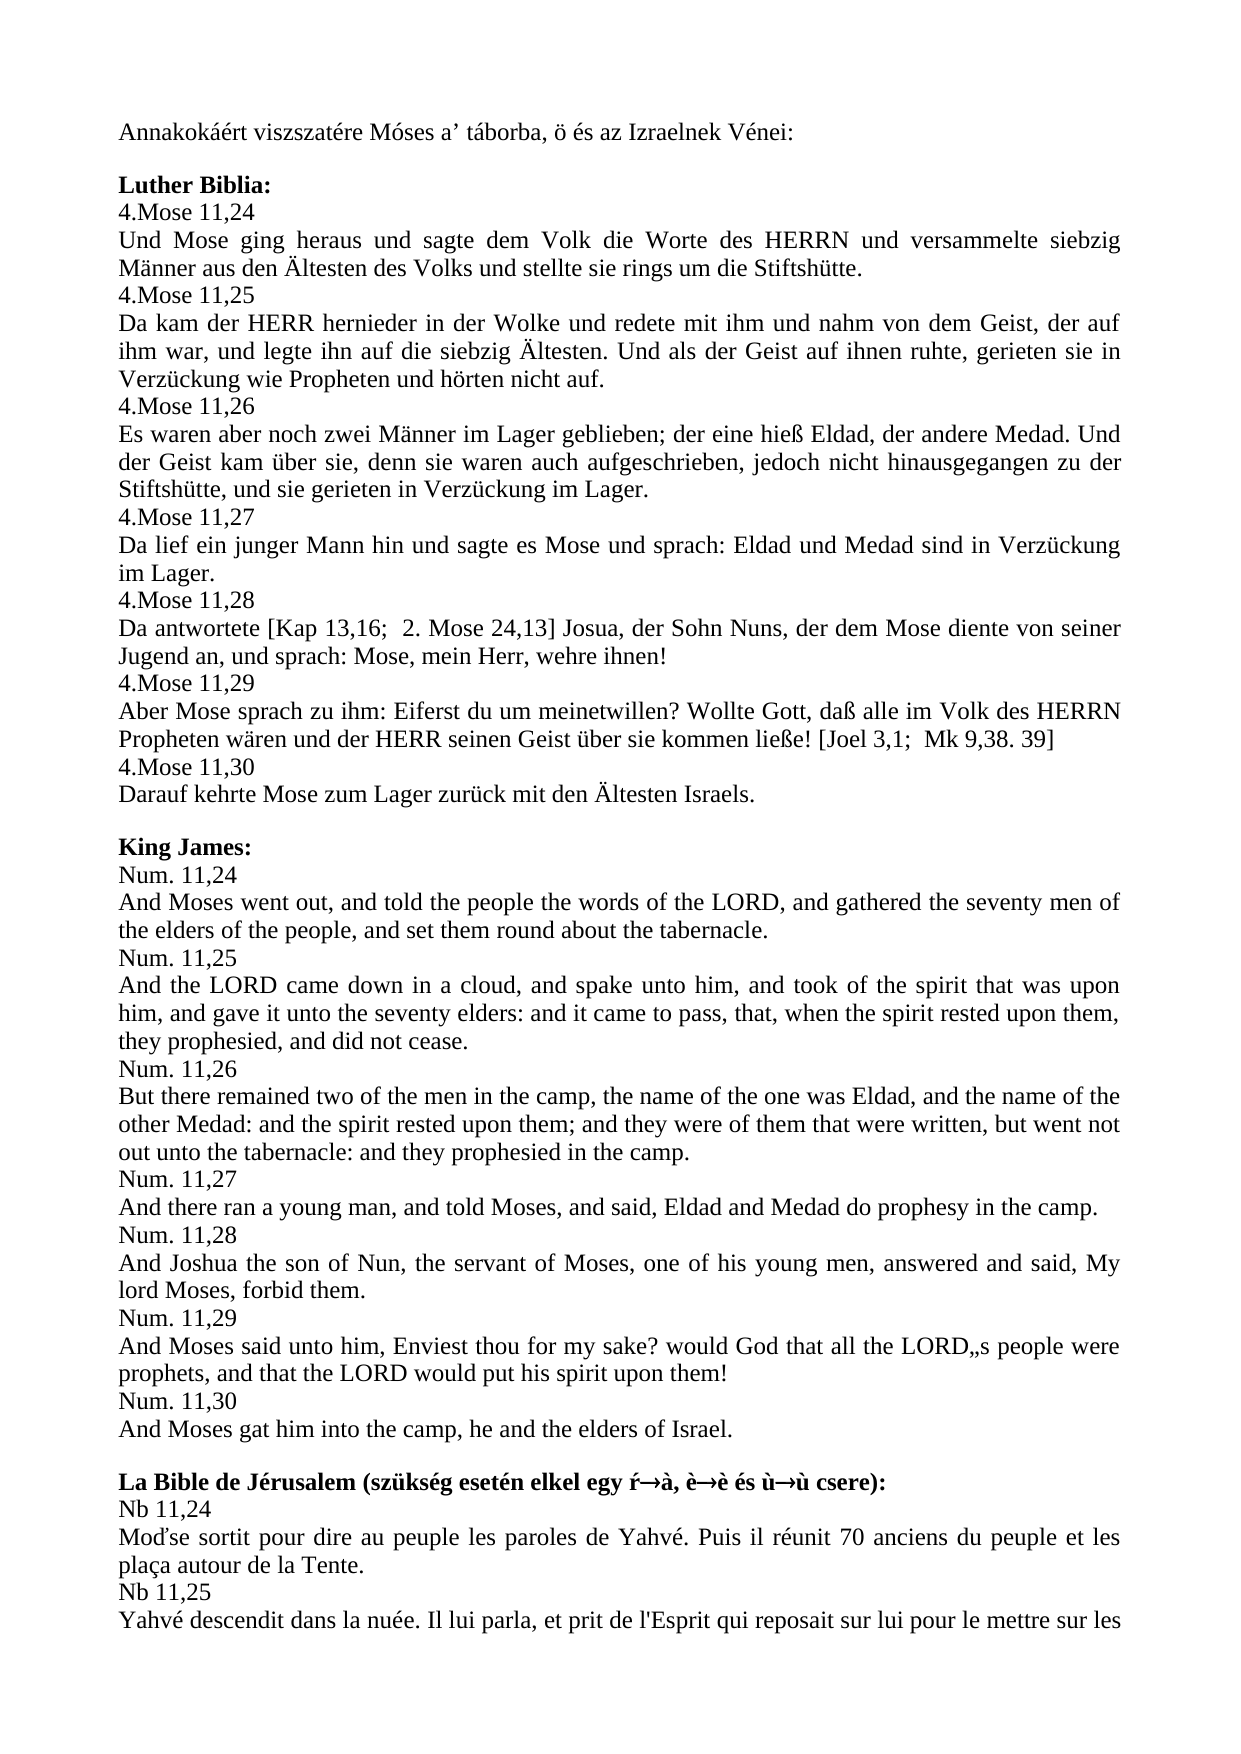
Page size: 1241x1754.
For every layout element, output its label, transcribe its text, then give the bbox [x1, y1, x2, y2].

text Und Mose ging heraus und sagte dem Volk die Worte des HERRN und versammelte siebzig Männer aus den Ältesten des Volks und stellte sie rings um die Stiftshütte. [118, 226, 1122, 282]
text Nb 11,25 [118, 1578, 1122, 1606]
text King James: [118, 833, 1122, 861]
text Luther Biblia: [118, 171, 1122, 198]
text Es waren aber noch zwei Männer im Lager geblieben; der eine hieß Eldad, der andere Medad. Und der Geist kam über sie, denn sie waren auch aufgeschrieben, jedoch nicht hinausgegangen zu der Stiftshütte, und sie gerieten in Verzückung im Lager. [118, 420, 1122, 503]
text 4.Mose 11,27 [118, 503, 1122, 531]
text Num. 11,26 [118, 1055, 1122, 1082]
text Num. 11,27 [118, 1166, 1122, 1193]
text Annakokáért viszszatére Móses a’ táborba, ö és az Izraelnek Vénei: [118, 118, 1122, 146]
text Da antwortete [Kap 13,16; 2. Mose 24,13] Josua, der Sohn Nuns, der dem Mose diente von seiner Jugend an, und sprach: Mose, mein Herr, wehre ihnen! [118, 614, 1122, 669]
text And Moses went out, and told the people the words of the LORD, and gathered the seventy men of the elders of the people, and set them round about the tabernacle. [118, 888, 1122, 944]
text Darauf kehrte Mose zum Lager zurück mit den Ältesten Israels. [118, 780, 1122, 808]
text And Joshua the son of Nun, the servant of Moses, one of his young men, answered and said, My lord Moses, forbid them. [118, 1249, 1122, 1304]
text Yahvé descendit dans la nuée. Il lui parla, et prit de l'Esprit qui reposait sur lui pour le mettre sur les [118, 1606, 1122, 1634]
text Num. 11,28 [118, 1221, 1122, 1249]
text Num. 11,29 [118, 1304, 1122, 1332]
text Da kam der HERR hernieder in der Wolke und redete mit ihm und nahm von dem Geist, der auf ihm war, und legte ihn auf die siebzig Ältesten. Und als der Geist auf ihnen ruhte, gerieten sie in Verzückung wie Propheten und hörten nicht auf. [118, 309, 1122, 392]
text And Moses said unto him, Enviest thou for my sake? would God that all the LORD„s people were prophets, and that the LORD would put his spirit upon them! [118, 1332, 1122, 1387]
text Num. 11,30 [118, 1387, 1122, 1415]
text 4.Mose 11,26 [118, 392, 1122, 420]
text And there ran a young man, and told Moses, and said, Eldad and Medad do prophesy in the camp. [118, 1193, 1122, 1221]
text Nb 11,24 [118, 1495, 1122, 1523]
text Aber Mose sprach zu ihm: Eiferst du um meinetwillen? Wollte Gott, daß alle im Volk des HERRN Propheten wären und der HERR seinen Geist über sie kommen ließe! [Joel 3,1; Mk 9,38. 39] [118, 697, 1122, 753]
text Num. 11,24 [118, 861, 1122, 888]
text 4.Mose 11,24 [118, 198, 1122, 226]
text Da lief ein junger Mann hin und sagte es Mose und sprach: Eldad und Medad sind in Verzückung im Lager. [118, 531, 1122, 586]
text Num. 11,25 [118, 944, 1122, 972]
text But there remained two of the men in the camp, the name of the one was Eldad, and the name of the other Medad: and the spirit rested upon them; and they were of them that were written, but went not out unto the tabernacle: and they prophesied in the camp. [118, 1082, 1122, 1166]
text Moďse sortit pour dire au peuple les paroles de Yahvé. Puis il réunit 70 anciens du peuple et les plaça autour de la Tente. [118, 1523, 1122, 1578]
text And the LORD came down in a cloud, and spake unto him, and took of the spirit that was upon him, and gave it unto the seventy elders: and it came to pass, that, when the spirit rested upon them, they prophesied, and did not cease. [118, 972, 1122, 1055]
text 4.Mose 11,29 [118, 669, 1122, 697]
text La Bible de Jérusalem (szükség esetén elkel egy ŕà, èè és ùù csere): [118, 1468, 1122, 1495]
text 4.Mose 11,25 [118, 282, 1122, 309]
text And Moses gat him into the camp, he and the elders of Israel. [118, 1415, 1122, 1443]
text 4.Mose 11,30 [118, 753, 1122, 780]
text 4.Mose 11,28 [118, 586, 1122, 614]
